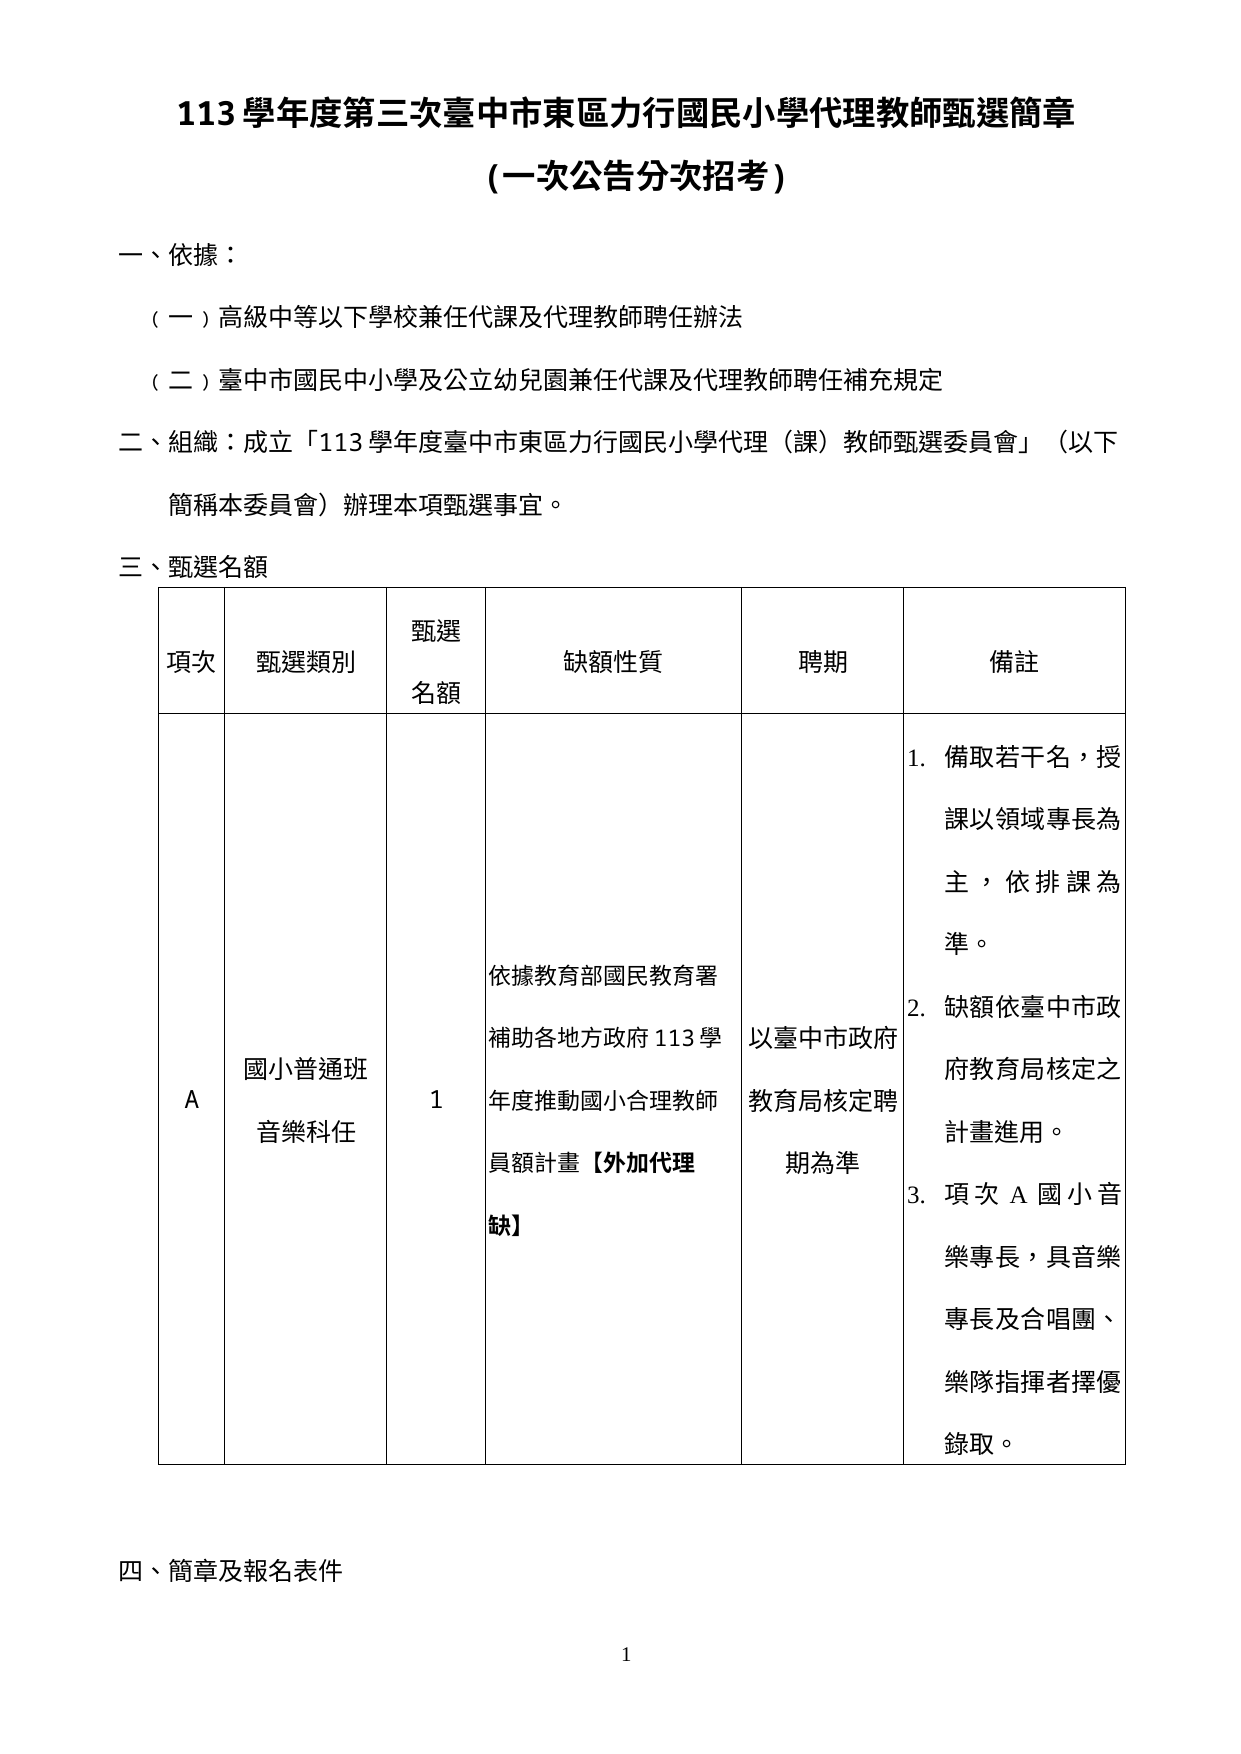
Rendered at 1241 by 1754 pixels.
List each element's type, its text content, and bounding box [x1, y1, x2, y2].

table_header 甄選類別 [225, 588, 386, 713]
table_header 缺額性質 [486, 588, 741, 713]
table_header 項次 [159, 588, 224, 713]
text (一次公告分次招考) [118, 132, 1134, 194]
text ﹙二﹚臺中市國民中小學及公立幼兒園兼任代課及代理教師聘任補充規定 [143, 337, 1134, 399]
table_cell 備取若干名，授課以領域專長為主，依排課為準。 缺額依臺中市政府教育局核定之計畫進用。 項次A國小音樂專長，具音樂專長及合唱團、樂隊指揮者擇優錄取。 [904, 714, 1125, 1464]
text ﹙一﹚高級中等以下學校兼任代課及代理教師聘任辦法 [143, 274, 1134, 337]
table_cell 國小普通班 音樂科任 [225, 714, 386, 1464]
table_header 甄選 名額 [387, 588, 485, 713]
text 四、簡章及報名表件 [118, 1527, 1134, 1590]
text 二、組織：成立「113學年度臺中市東區力行國民小學代理（課）教師甄選委員會」（以下簡稱本委員會）辦理本項甄選事宜。 [118, 399, 1134, 524]
table_header 聘期 [742, 588, 903, 713]
table_cell 以臺中市政府教育局核定聘期為準 [742, 714, 903, 1464]
table_cell 依據教育部國民教育署補助各地方政府113學年度推動國小合理教師員額計畫【外加代理缺】 [486, 714, 741, 1464]
table_cell A [159, 714, 224, 1464]
text 三、甄選名額 [118, 524, 1134, 587]
text 113學年度第三次臺中市東區力行國民小學代理教師甄選簡章 [118, 69, 1134, 132]
table_cell 1 [387, 714, 485, 1464]
text 一、依據： [118, 212, 1134, 274]
table_header 備註 [904, 588, 1125, 713]
